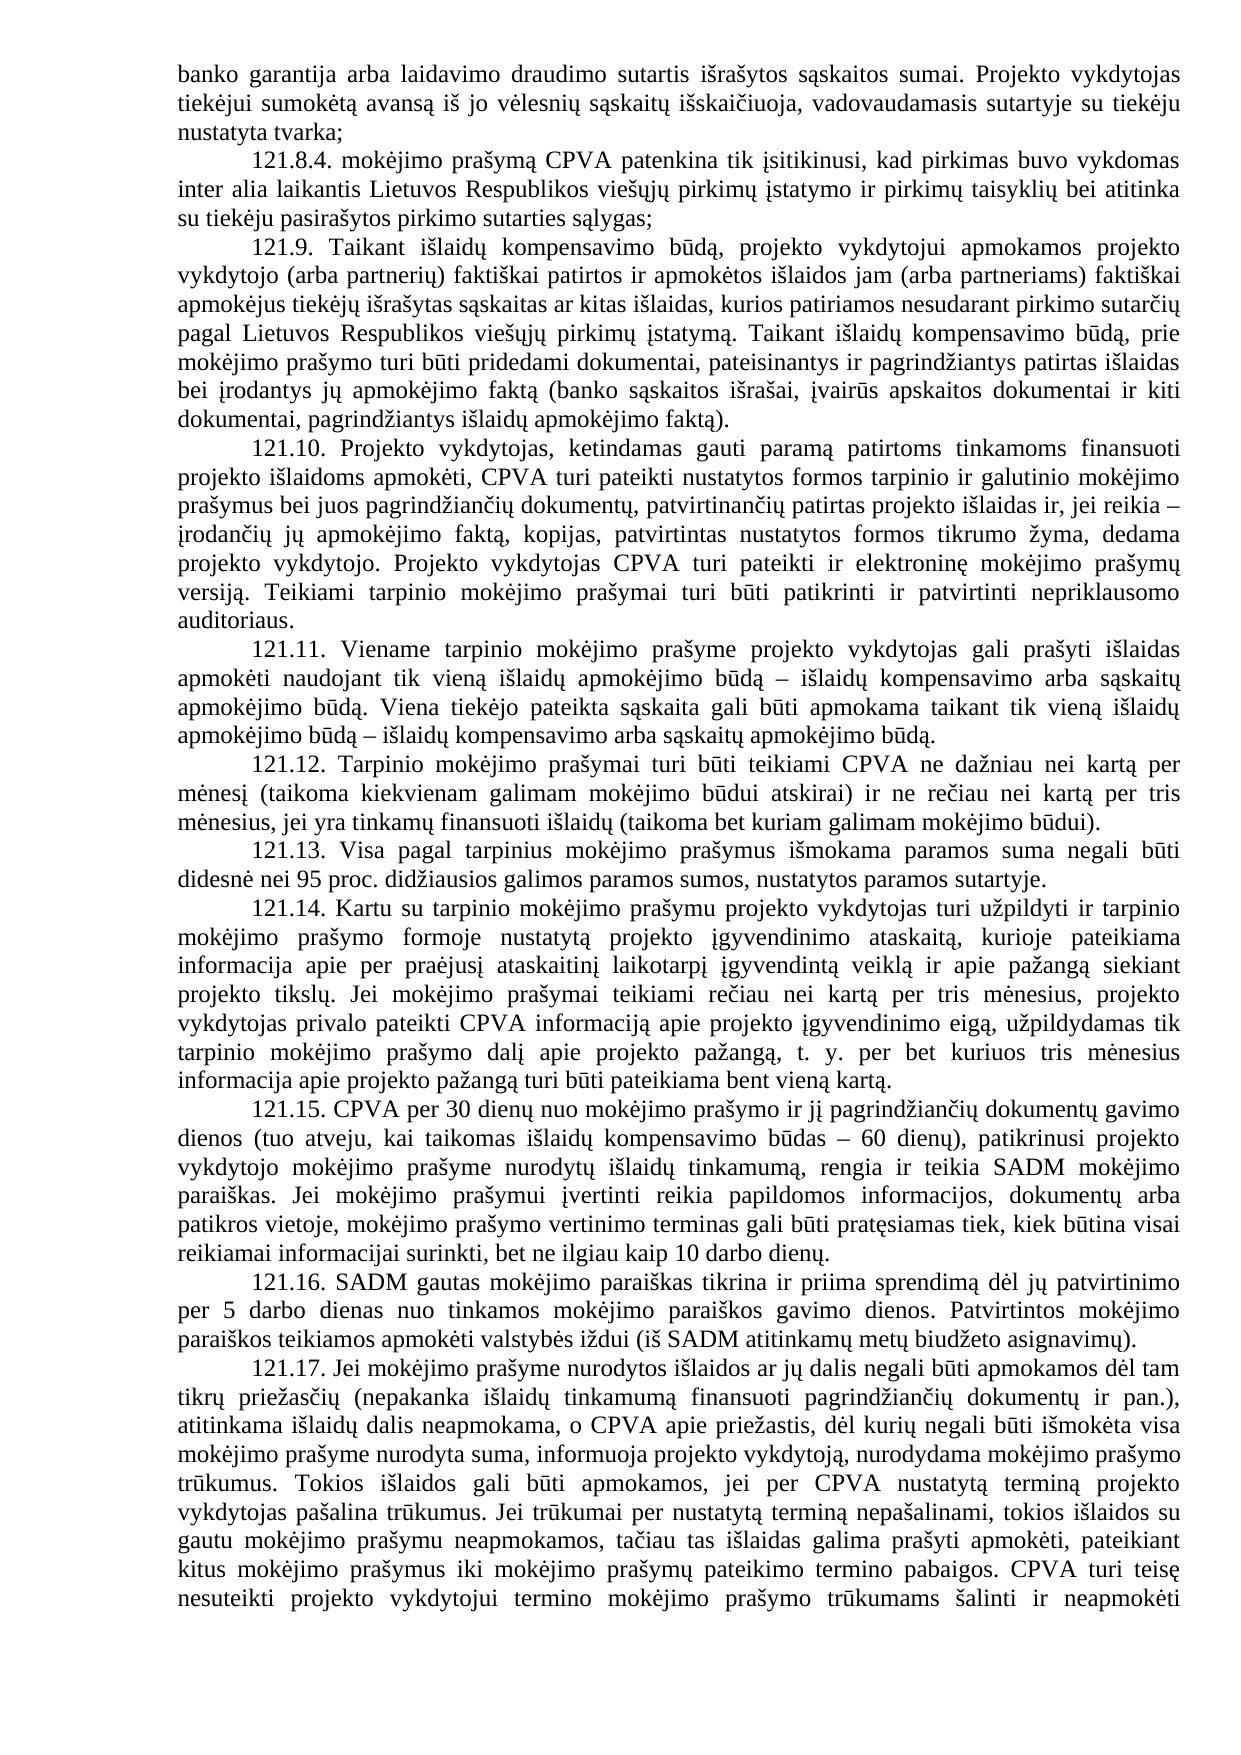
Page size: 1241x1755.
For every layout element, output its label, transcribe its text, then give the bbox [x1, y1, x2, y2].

text 121.15. CPVA per 30 dienų nuo mokėjimo prašymo ir jį pagrindžiančių dokumentų gavimo dienos (tuo atveju, kai taikomas išlaidų kompensavimo būdas – 60 dienų), patikrinusi projekto vykdytojo mokėjimo prašyme nurodytų išlaidų tinkamumą, rengia ir teikia SADM mokėjimo paraiškas. Jei mokėjimo prašymui įvertinti reikia papildomos informacijos, dokumentų arba patikros vietoje, mokėjimo prašymo vertinimo terminas gali būti pratęsiamas tiek, kiek būtina visai reikiamai informacijai surinkti, bet ne ilgiau kaip 10 darbo dienų. [177, 1094, 1181, 1267]
text 121.14. Kartu su tarpinio mokėjimo prašymu projekto vykdytojas turi užpildyti ir tarpinio mokėjimo prašymo formoje nustatytą projekto įgyvendinimo ataskaitą, kurioje pateikiama informacija apie per praėjusį ataskaitinį laikotarpį įgyvendintą veiklą ir apie pažangą siekiant projekto tikslų. Jei mokėjimo prašymai teikiami rečiau nei kartą per tris mėnesius, projekto vykdytojas privalo pateikti CPVA informaciją apie projekto įgyvendinimo eigą, užpildydamas tik tarpinio mokėjimo prašymo dalį apie projekto pažangą, t. y. per bet kuriuos tris mėnesius informacija apie projekto pažangą turi būti pateikiama bent vieną kartą. [177, 893, 1181, 1094]
text 121.17. Jei mokėjimo prašyme nurodytos išlaidos ar jų dalis negali būti apmokamos dėl tam tikrų priežasčių (nepakanka išlaidų tinkamumą finansuoti pagrindžiančių dokumentų ir pan.), atitinkama išlaidų dalis neapmokama, o CPVA apie priežastis, dėl kurių negali būti išmokėta visa mokėjimo prašyme nurodyta suma, informuoja projekto vykdytoją, nurodydama mokėjimo prašymo trūkumus. Tokios išlaidos gali būti apmokamos, jei per CPVA nustatytą terminą projekto vykdytojas pašalina trūkumus. Jei trūkumai per nustatytą terminą nepašalinami, tokios išlaidos su gautu mokėjimo prašymu neapmokamos, tačiau tas išlaidas galima prašyti apmokėti, pateikiant kitus mokėjimo prašymus iki mokėjimo prašymų pateikimo termino pabaigos. CPVA turi teisę nesuteikti projekto vykdytojui termino mokėjimo prašymo trūkumams šalinti ir neapmokėti [177, 1353, 1181, 1612]
text 121.11. Viename tarpinio mokėjimo prašyme projekto vykdytojas gali prašyti išlaidas apmokėti naudojant tik vieną išlaidų apmokėjimo būdą – išlaidų kompensavimo arba sąskaitų apmokėjimo būdą. Viena tiekėjo pateikta sąskaita gali būti apmokama taikant tik vieną išlaidų apmokėjimo būdą – išlaidų kompensavimo arba sąskaitų apmokėjimo būdą. [177, 634, 1181, 749]
text 121.10. Projekto vykdytojas, ketindamas gauti paramą patirtoms tinkamoms finansuoti projekto išlaidoms apmokėti, CPVA turi pateikti nustatytos formos tarpinio ir galutinio mokėjimo prašymus bei juos pagrindžiančių dokumentų, patvirtinančių patirtas projekto išlaidas ir, jei reikia – įrodančių jų apmokėjimo faktą, kopijas, patvirtintas nustatytos formos tikrumo žyma, dedama projekto vykdytojo. Projekto vykdytojas CPVA turi pateikti ir elektroninę mokėjimo prašymų versiją. Teikiami tarpinio mokėjimo prašymai turi būti patikrinti ir patvirtinti nepriklausomo auditoriaus. [177, 433, 1181, 634]
text 121.16. SADM gautas mokėjimo paraiškas tikrina ir priima sprendimą dėl jų patvirtinimo per 5 darbo dienas nuo tinkamos mokėjimo paraiškos gavimo dienos. Patvirtintos mokėjimo paraiškos teikiamos apmokėti valstybės iždui (iš SADM atitinkamų metų biudžeto asignavimų). [177, 1267, 1181, 1353]
text 121.8.4. mokėjimo prašymą CPVA patenkina tik įsitikinusi, kad pirkimas buvo vykdomas inter alia laikantis Lietuvos Respublikos viešųjų pirkimų įstatymo ir pirkimų taisyklių bei atitinka su tiekėju pasirašytos pirkimo sutarties sąlygas; [177, 145, 1181, 232]
text banko garantija arba laidavimo draudimo sutartis išrašytos sąskaitos sumai. Projekto vykdytojas tiekėjui sumokėtą avansą iš jo vėlesnių sąskaitų išskaičiuoja, vadovaudamasis sutartyje su tiekėju nustatyta tvarka; [177, 59, 1181, 145]
text 121.9. Taikant išlaidų kompensavimo būdą, projekto vykdytojui apmokamos projekto vykdytojo (arba partnerių) faktiškai patirtos ir apmokėtos išlaidos jam (arba partneriams) faktiškai apmokėjus tiekėjų išrašytas sąskaitas ar kitas išlaidas, kurios patiriamos nesudarant pirkimo sutarčių pagal Lietuvos Respublikos viešųjų pirkimų įstatymą. Taikant išlaidų kompensavimo būdą, prie mokėjimo prašymo turi būti pridedami dokumentai, pateisinantys ir pagrindžiantys patirtas išlaidas bei įrodantys jų apmokėjimo faktą (banko sąskaitos išrašai, įvairūs apskaitos dokumentai ir kiti dokumentai, pagrindžiantys išlaidų apmokėjimo faktą). [177, 232, 1181, 433]
text 121.13. Visa pagal tarpinius mokėjimo prašymus išmokama paramos suma negali būti didesnė nei 95 proc. didžiausios galimos paramos sumos, nustatytos paramos sutartyje. [177, 835, 1181, 893]
text 121.12. Tarpinio mokėjimo prašymai turi būti teikiami CPVA ne dažniau nei kartą per mėnesį (taikoma kiekvienam galimam mokėjimo būdui atskirai) ir ne rečiau nei kartą per tris mėnesius, jei yra tinkamų finansuoti išlaidų (taikoma bet kuriam galimam mokėjimo būdui). [177, 749, 1181, 835]
